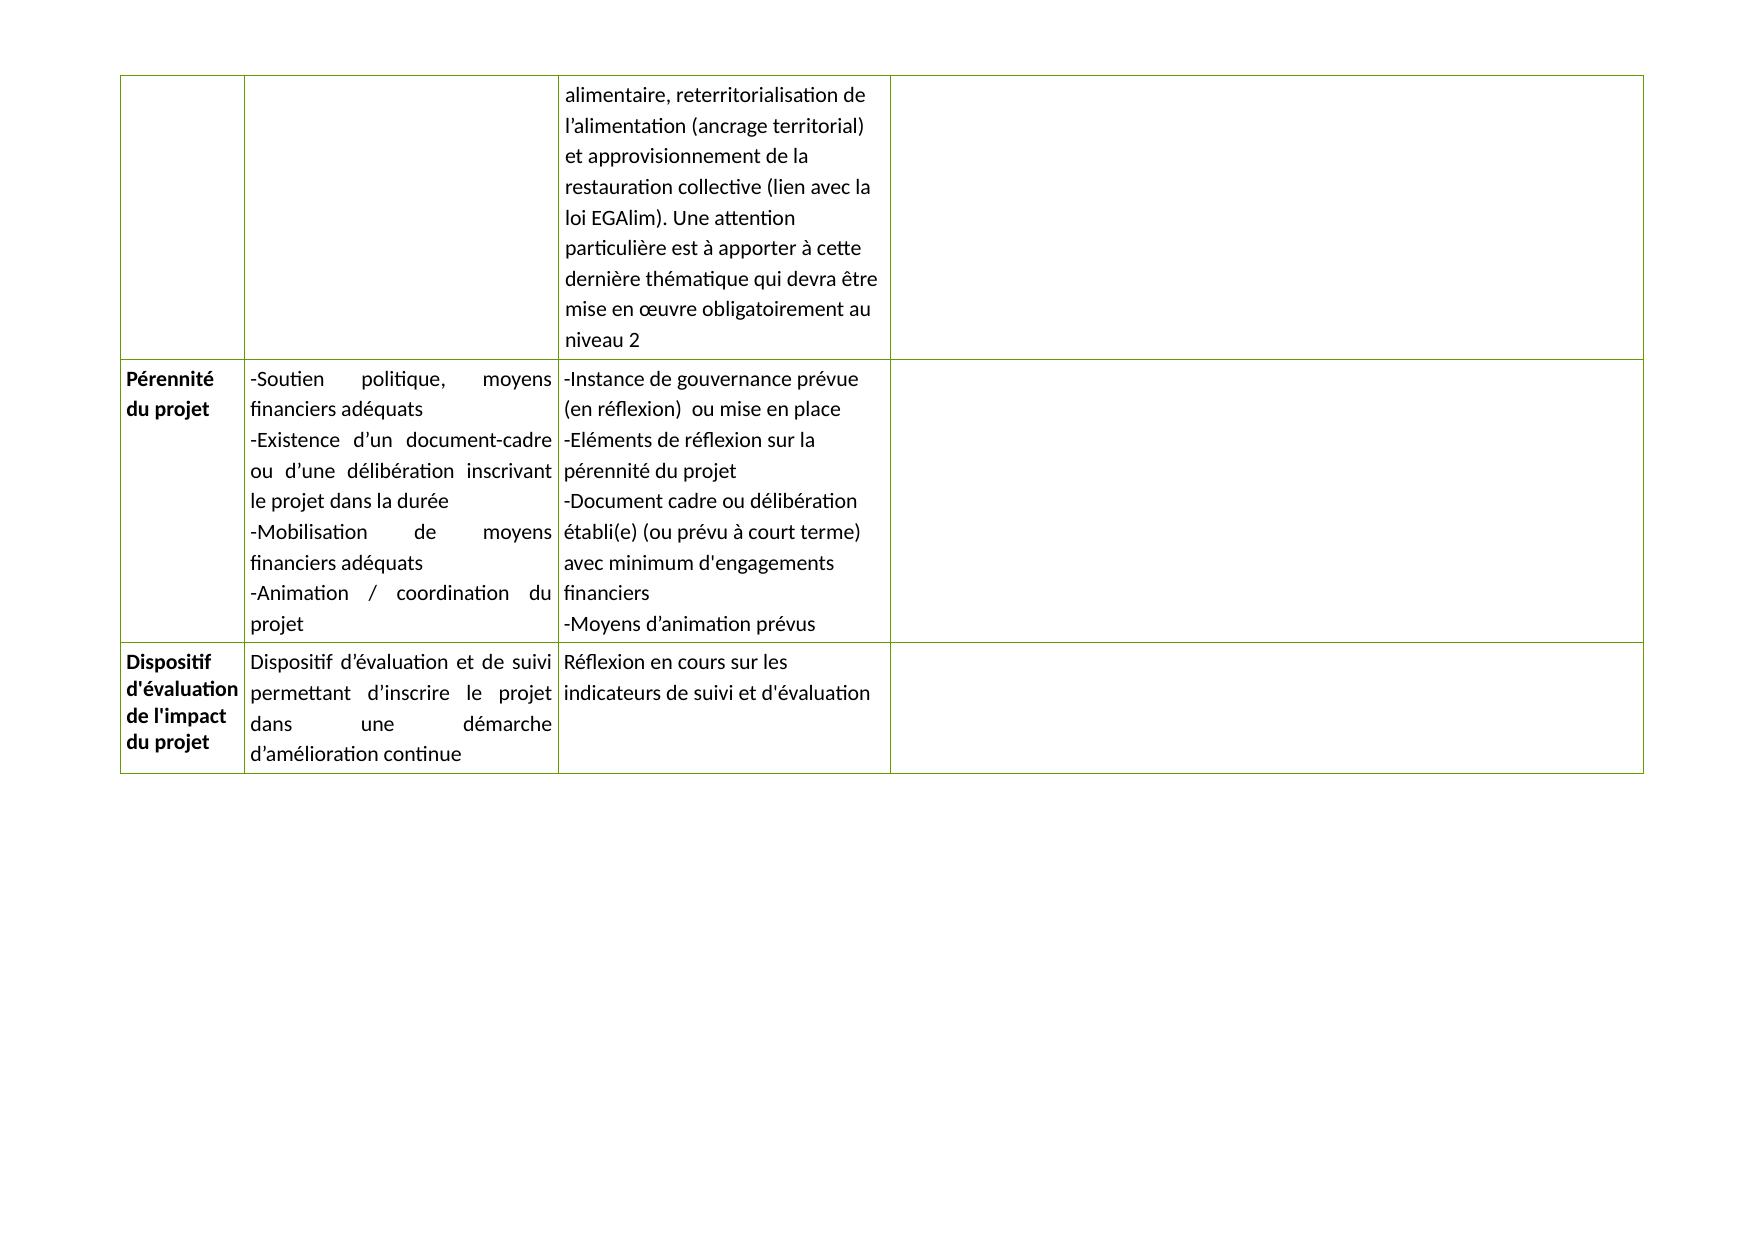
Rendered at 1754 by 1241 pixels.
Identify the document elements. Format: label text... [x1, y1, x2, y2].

table_cell alimentaire, reterritorialisation de l’alimentation (ancrage territorial) et approvisionnement de la restauration collective (lien avec la loi EGAlim). Une attention particulière est à apporter à cette dernière thématique qui devra être mise en œuvre obligatoirement au niveau 2 [559, 76, 890, 359]
table_cell Dispositif d’évaluation et de suivi permettant d’inscrire le projet dans une démarche d’amélioration continue [245, 643, 558, 773]
table_cell -Instance de gouvernance prévue (en réflexion) ou mise en place -Eléments de réflexion sur la pérennité du projet -Document cadre ou délibération établi(e) (ou prévu à court terme) avec minimum d'engagements financiers -Moyens d’animation prévus [559, 360, 890, 642]
table_cell -Soutien politique, moyens financiers adéquats -Existence d’un document-cadre ou d’une délibération inscrivant le projet dans la durée -Mobilisation de moyens financiers adéquats -Animation / coordination du projet [245, 360, 558, 642]
table_cell [891, 360, 1643, 642]
table_cell Réflexion en cours sur les indicateurs de suivi et d'évaluation [559, 643, 890, 773]
table_cell [891, 643, 1643, 773]
table_cell Dispositif d'évaluation de l'impact du projet [121, 643, 244, 773]
table_cell [245, 76, 558, 359]
table_cell [891, 76, 1643, 359]
table_cell Pérennité du projet [121, 360, 244, 642]
table_cell [121, 76, 244, 359]
